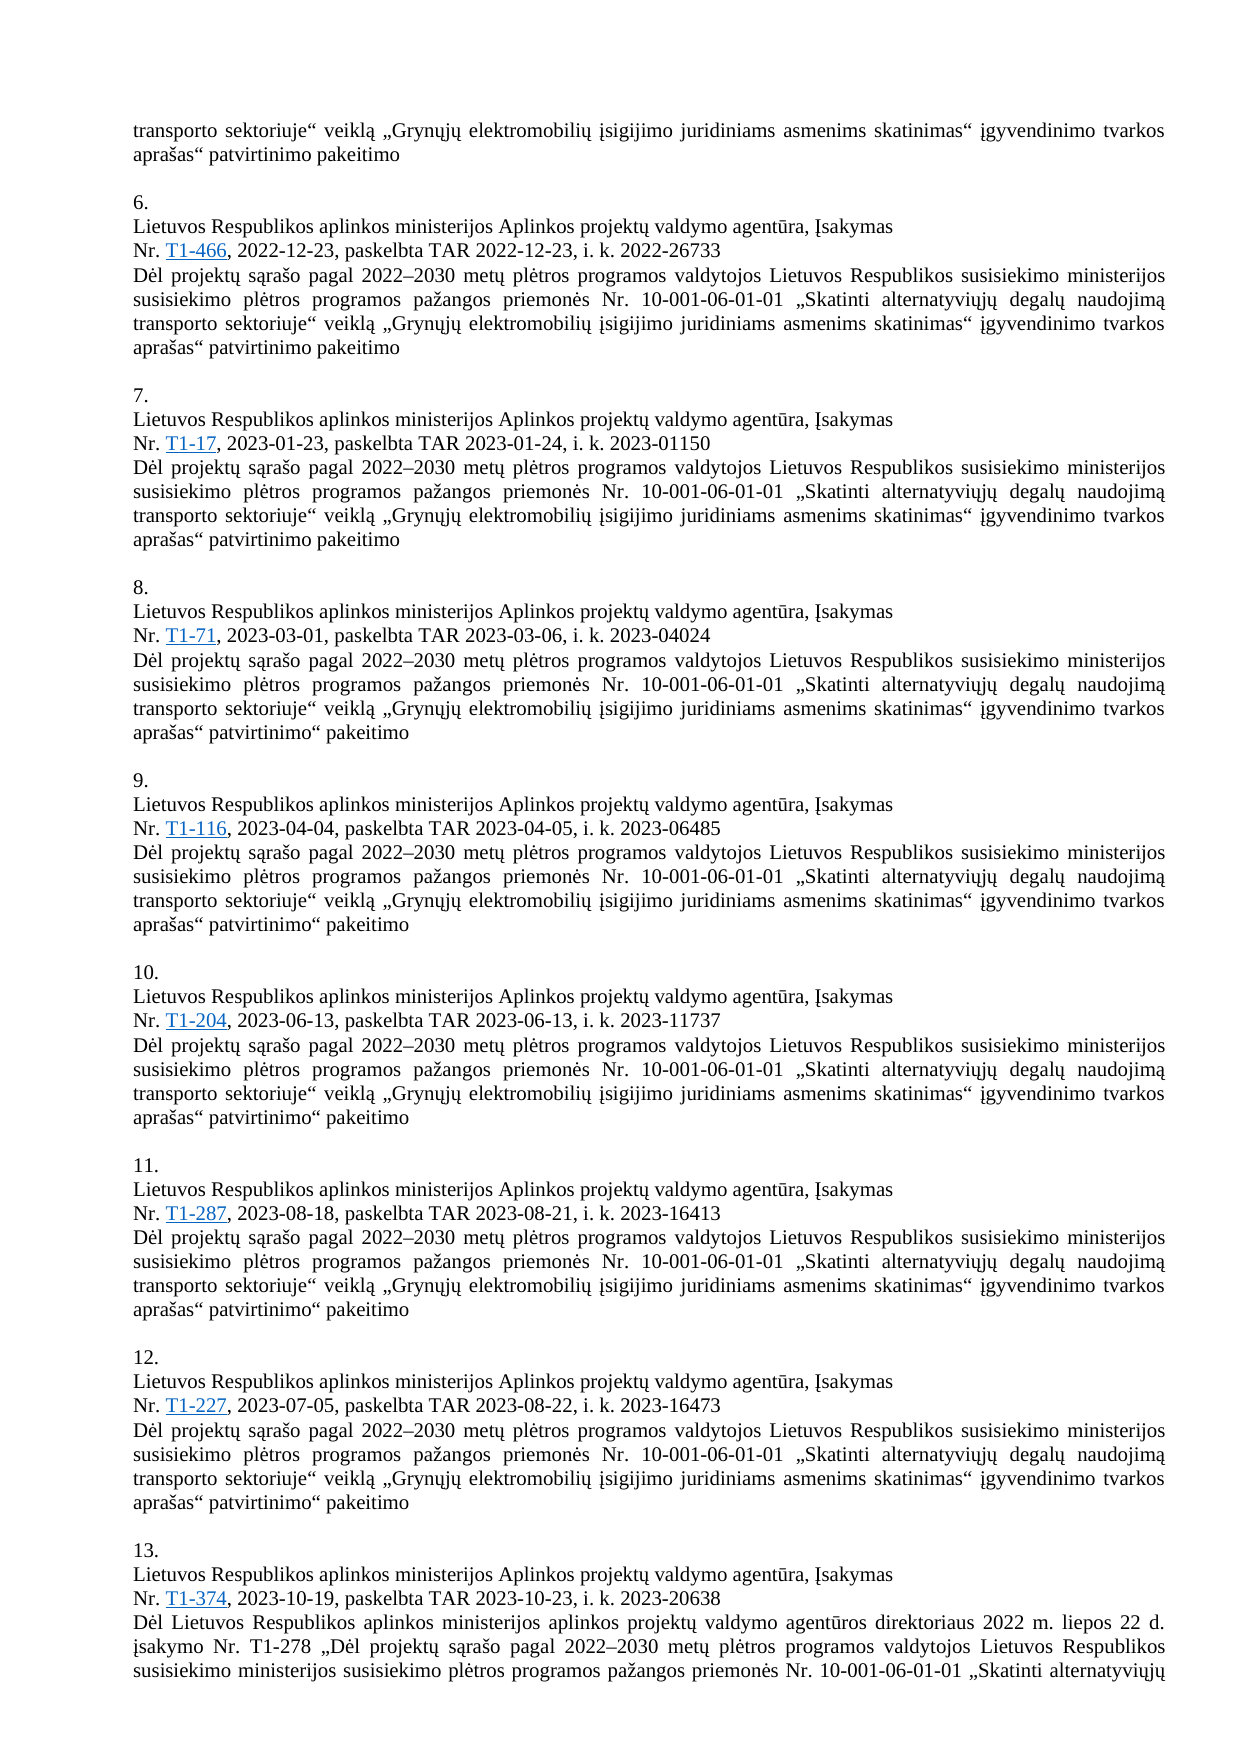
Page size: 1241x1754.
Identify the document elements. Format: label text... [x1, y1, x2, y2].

text Lietuvos Respublikos aplinkos ministerijos Aplinkos projektų valdymo agentūra, Įsakymas [133, 792, 1167, 816]
text Dėl projektų sąrašo pagal 2022–2030 metų plėtros programos valdytojos Lietuvos Respublikos susisiekimo ministerijos susisiekimo plėtros programos pažangos priemonės Nr. 10-001-06-01-01 „Skatinti alternatyviųjų degalų naudojimą transporto sektoriuje“ veiklą „Grynųjų elektromobilių įsigijimo juridiniams asmenims skatinimas“ įgyvendinimo tvarkos aprašas“ patvirtinimo pakeitimo [133, 262, 1167, 359]
text Lietuvos Respublikos aplinkos ministerijos Aplinkos projektų valdymo agentūra, Įsakymas [133, 214, 1167, 238]
text Nr. T1-116, 2023-04-04, paskelbta TAR 2023-04-05, i. k. 2023-06485 [133, 816, 1167, 840]
text Dėl projektų sąrašo pagal 2022–2030 metų plėtros programos valdytojos Lietuvos Respublikos susisiekimo ministerijos susisiekimo plėtros programos pažangos priemonės Nr. 10-001-06-01-01 „Skatinti alternatyviųjų degalų naudojimą transporto sektoriuje“ veiklą „Grynųjų elektromobilių įsigijimo juridiniams asmenims skatinimas“ įgyvendinimo tvarkos aprašas“ patvirtinimo pakeitimo [133, 455, 1167, 551]
text Nr. T1-17, 2023-01-23, paskelbta TAR 2023-01-24, i. k. 2023-01150 [133, 431, 1167, 455]
text Lietuvos Respublikos aplinkos ministerijos Aplinkos projektų valdymo agentūra, Įsakymas [133, 599, 1167, 623]
text Nr. T1-227, 2023-07-05, paskelbta TAR 2023-08-22, i. k. 2023-16473 [133, 1393, 1167, 1417]
text Lietuvos Respublikos aplinkos ministerijos Aplinkos projektų valdymo agentūra, Įsakymas [133, 1177, 1167, 1201]
text Lietuvos Respublikos aplinkos ministerijos Aplinkos projektų valdymo agentūra, Įsakymas [133, 407, 1167, 431]
text Lietuvos Respublikos aplinkos ministerijos Aplinkos projektų valdymo agentūra, Įsakymas [133, 984, 1167, 1008]
text Dėl projektų sąrašo pagal 2022–2030 metų plėtros programos valdytojos Lietuvos Respublikos susisiekimo ministerijos susisiekimo plėtros programos pažangos priemonės Nr. 10-001-06-01-01 „Skatinti alternatyviųjų degalų naudojimą transporto sektoriuje“ veiklą „Grynųjų elektromobilių įsigijimo juridiniams asmenims skatinimas“ įgyvendinimo tvarkos aprašas“ patvirtinimo“ pakeitimo [133, 1032, 1167, 1129]
text 12. [133, 1345, 1167, 1369]
text 8. [133, 575, 1167, 599]
text Dėl projektų sąrašo pagal 2022–2030 metų plėtros programos valdytojos Lietuvos Respublikos susisiekimo ministerijos susisiekimo plėtros programos pažangos priemonės Nr. 10-001-06-01-01 „Skatinti alternatyviųjų degalų naudojimą transporto sektoriuje“ veiklą „Grynųjų elektromobilių įsigijimo juridiniams asmenims skatinimas“ įgyvendinimo tvarkos aprašas“ patvirtinimo“ pakeitimo [133, 1225, 1167, 1321]
text Dėl projektų sąrašo pagal 2022–2030 metų plėtros programos valdytojos Lietuvos Respublikos susisiekimo ministerijos susisiekimo plėtros programos pažangos priemonės Nr. 10-001-06-01-01 „Skatinti alternatyviųjų degalų naudojimą transporto sektoriuje“ veiklą „Grynųjų elektromobilių įsigijimo juridiniams asmenims skatinimas“ įgyvendinimo tvarkos aprašas“ patvirtinimo“ pakeitimo [133, 647, 1167, 744]
text Nr. T1-374, 2023-10-19, paskelbta TAR 2023-10-23, i. k. 2023-20638 [133, 1586, 1167, 1610]
text transporto sektoriuje“ veiklą „Grynųjų elektromobilių įsigijimo juridiniams asmenims skatinimas“ įgyvendinimo tvarkos aprašas“ patvirtinimo pakeitimo [133, 118, 1167, 166]
text Nr. T1-204, 2023-06-13, paskelbta TAR 2023-06-13, i. k. 2023-11737 [133, 1008, 1167, 1032]
text Lietuvos Respublikos aplinkos ministerijos Aplinkos projektų valdymo agentūra, Įsakymas [133, 1369, 1167, 1393]
text 9. [133, 768, 1167, 792]
text Lietuvos Respublikos aplinkos ministerijos Aplinkos projektų valdymo agentūra, Įsakymas [133, 1562, 1167, 1586]
text Dėl Lietuvos Respublikos aplinkos ministerijos aplinkos projektų valdymo agentūros direktoriaus 2022 m. liepos 22 d. įsakymo Nr. T1-278 „Dėl projektų sąrašo pagal 2022–2030 metų plėtros programos valdytojos Lietuvos Respublikos susisiekimo ministerijos susisiekimo plėtros programos pažangos priemonės Nr. 10-001-06-01-01 „Skatinti alternatyviųjų [133, 1610, 1167, 1682]
text 6. [133, 190, 1167, 214]
text Nr. T1-466, 2022-12-23, paskelbta TAR 2022-12-23, i. k. 2022-26733 [133, 238, 1167, 262]
text Dėl projektų sąrašo pagal 2022–2030 metų plėtros programos valdytojos Lietuvos Respublikos susisiekimo ministerijos susisiekimo plėtros programos pažangos priemonės Nr. 10-001-06-01-01 „Skatinti alternatyviųjų degalų naudojimą transporto sektoriuje“ veiklą „Grynųjų elektromobilių įsigijimo juridiniams asmenims skatinimas“ įgyvendinimo tvarkos aprašas“ patvirtinimo“ pakeitimo [133, 1417, 1167, 1514]
text 7. [133, 383, 1167, 407]
text Dėl projektų sąrašo pagal 2022–2030 metų plėtros programos valdytojos Lietuvos Respublikos susisiekimo ministerijos susisiekimo plėtros programos pažangos priemonės Nr. 10-001-06-01-01 „Skatinti alternatyviųjų degalų naudojimą transporto sektoriuje“ veiklą „Grynųjų elektromobilių įsigijimo juridiniams asmenims skatinimas“ įgyvendinimo tvarkos aprašas“ patvirtinimo“ pakeitimo [133, 840, 1167, 936]
text 13. [133, 1538, 1167, 1562]
text 10. [133, 960, 1167, 984]
text Nr. T1-71, 2023-03-01, paskelbta TAR 2023-03-06, i. k. 2023-04024 [133, 623, 1167, 647]
text 11. [133, 1153, 1167, 1177]
text Nr. T1-287, 2023-08-18, paskelbta TAR 2023-08-21, i. k. 2023-16413 [133, 1201, 1167, 1225]
